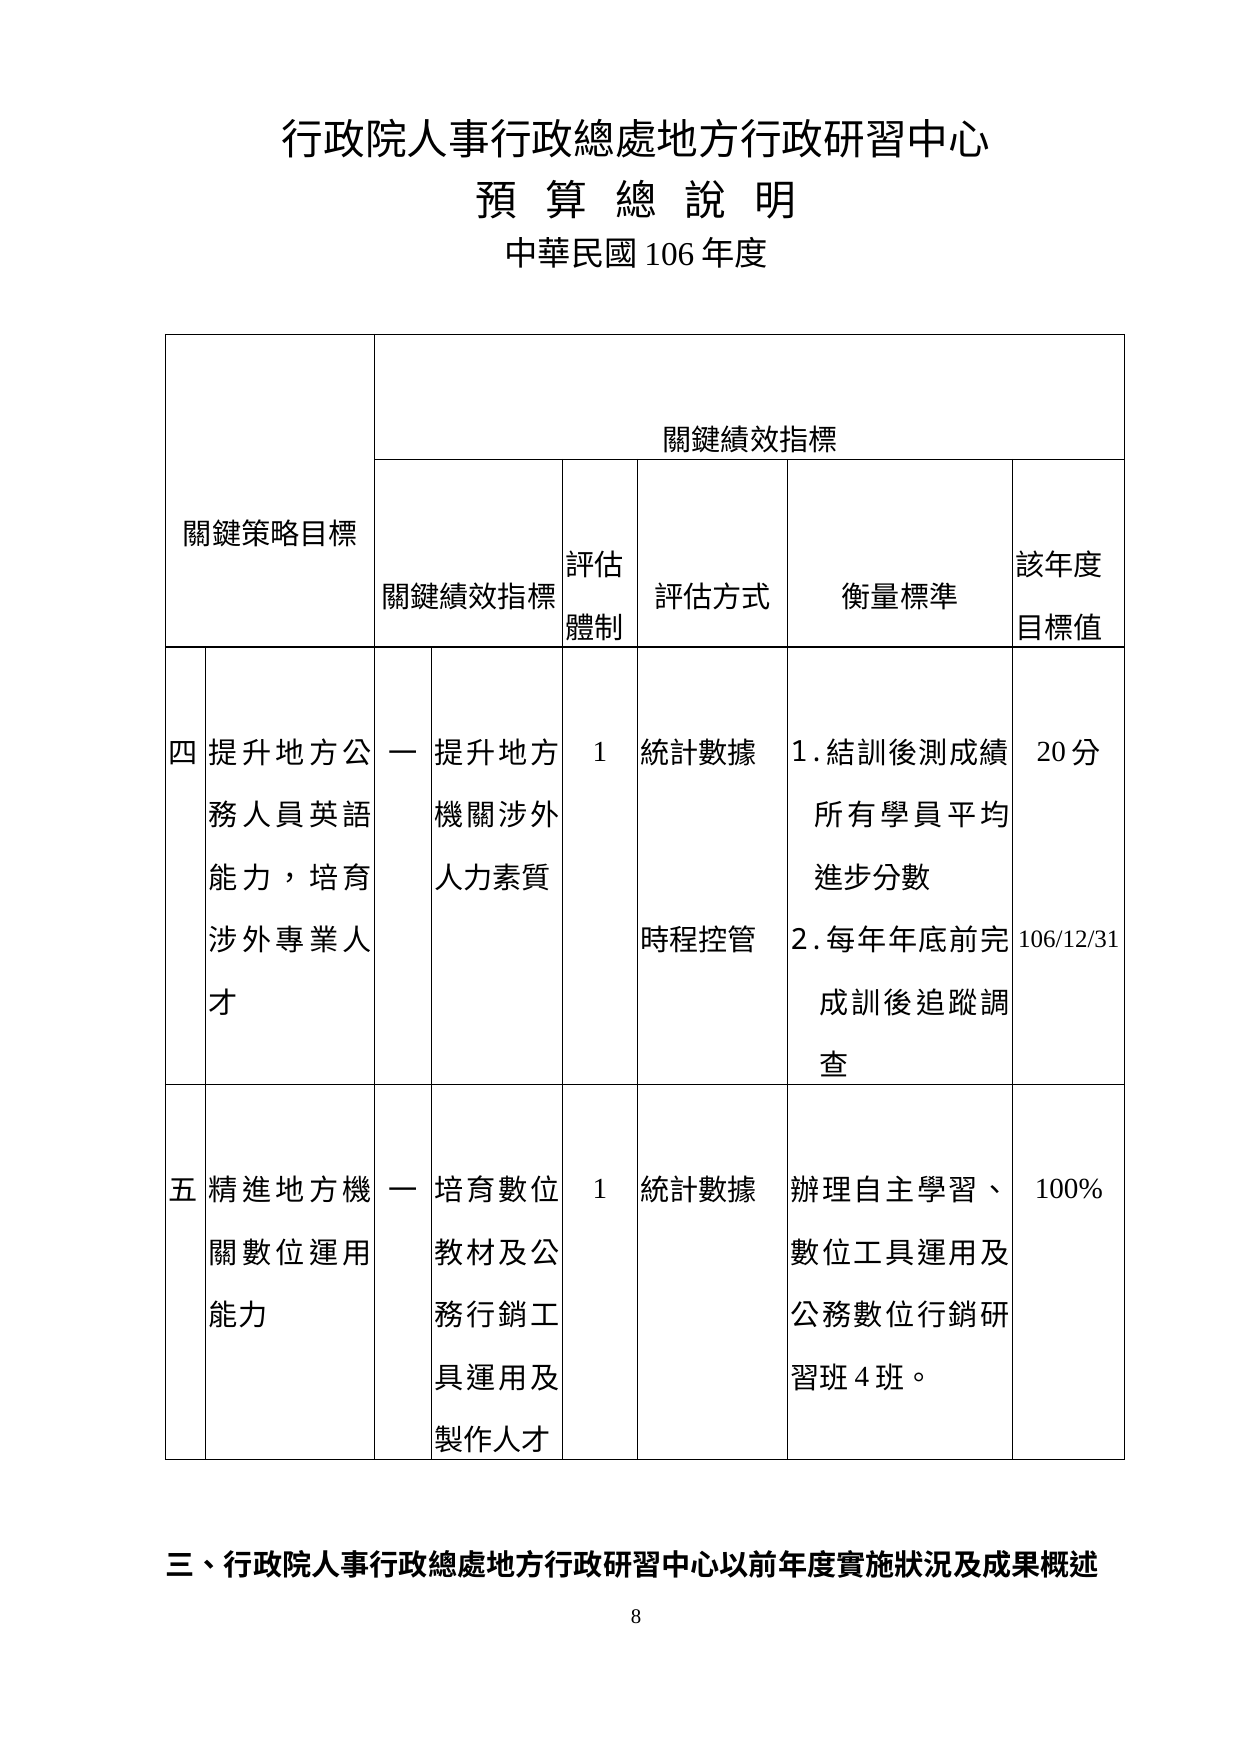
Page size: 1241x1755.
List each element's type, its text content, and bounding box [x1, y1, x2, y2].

table_header 關鍵績效指標 [375, 335, 1124, 459]
table_cell 關鍵績效指標 [375, 460, 562, 646]
table_cell 提升地方公務人員英語能力，培育涉外專業人才 [206, 648, 374, 1084]
table_cell 一 [375, 1085, 431, 1459]
table_cell 辦理自主學習、數位工具運用及公務數位行銷研習班4班。 [788, 1085, 1012, 1459]
table_cell 衡量標準 [788, 460, 1012, 646]
table_cell 五 [166, 1085, 205, 1459]
text 三、行政院人事行政總處地方行政研習中心以前年度實施狀況及成果概述 [165, 1521, 1106, 1584]
table_cell 1 [563, 648, 637, 1084]
table_cell 統計數據 [638, 1085, 787, 1459]
table_cell 評估體制 [563, 460, 637, 646]
table_cell 統計數據 時程控管 [638, 648, 787, 1084]
table_cell 一 [375, 648, 431, 1084]
table_cell 20分 106/12/31 [1013, 648, 1124, 1084]
table_header 關鍵策略目標 [166, 335, 374, 646]
table_cell 培育數位教材及公務行銷工具運用及製作人才 [432, 1085, 562, 1459]
table_cell 提升地方機關涉外人力素質 [432, 648, 562, 1084]
table_cell 1.結訓後測成績所有學員平均進步分數 2.每年年底前完 成訓後追蹤調查 [788, 648, 1012, 1084]
table_cell 100% [1013, 1085, 1124, 1459]
table_cell 精進地方機關數位運用能力 [206, 1085, 374, 1459]
table_cell 四 [166, 648, 205, 1084]
table_cell 該年度目標值 [1013, 460, 1124, 646]
table_cell 評估方式 [638, 460, 787, 646]
table_cell 1 [563, 1085, 637, 1459]
